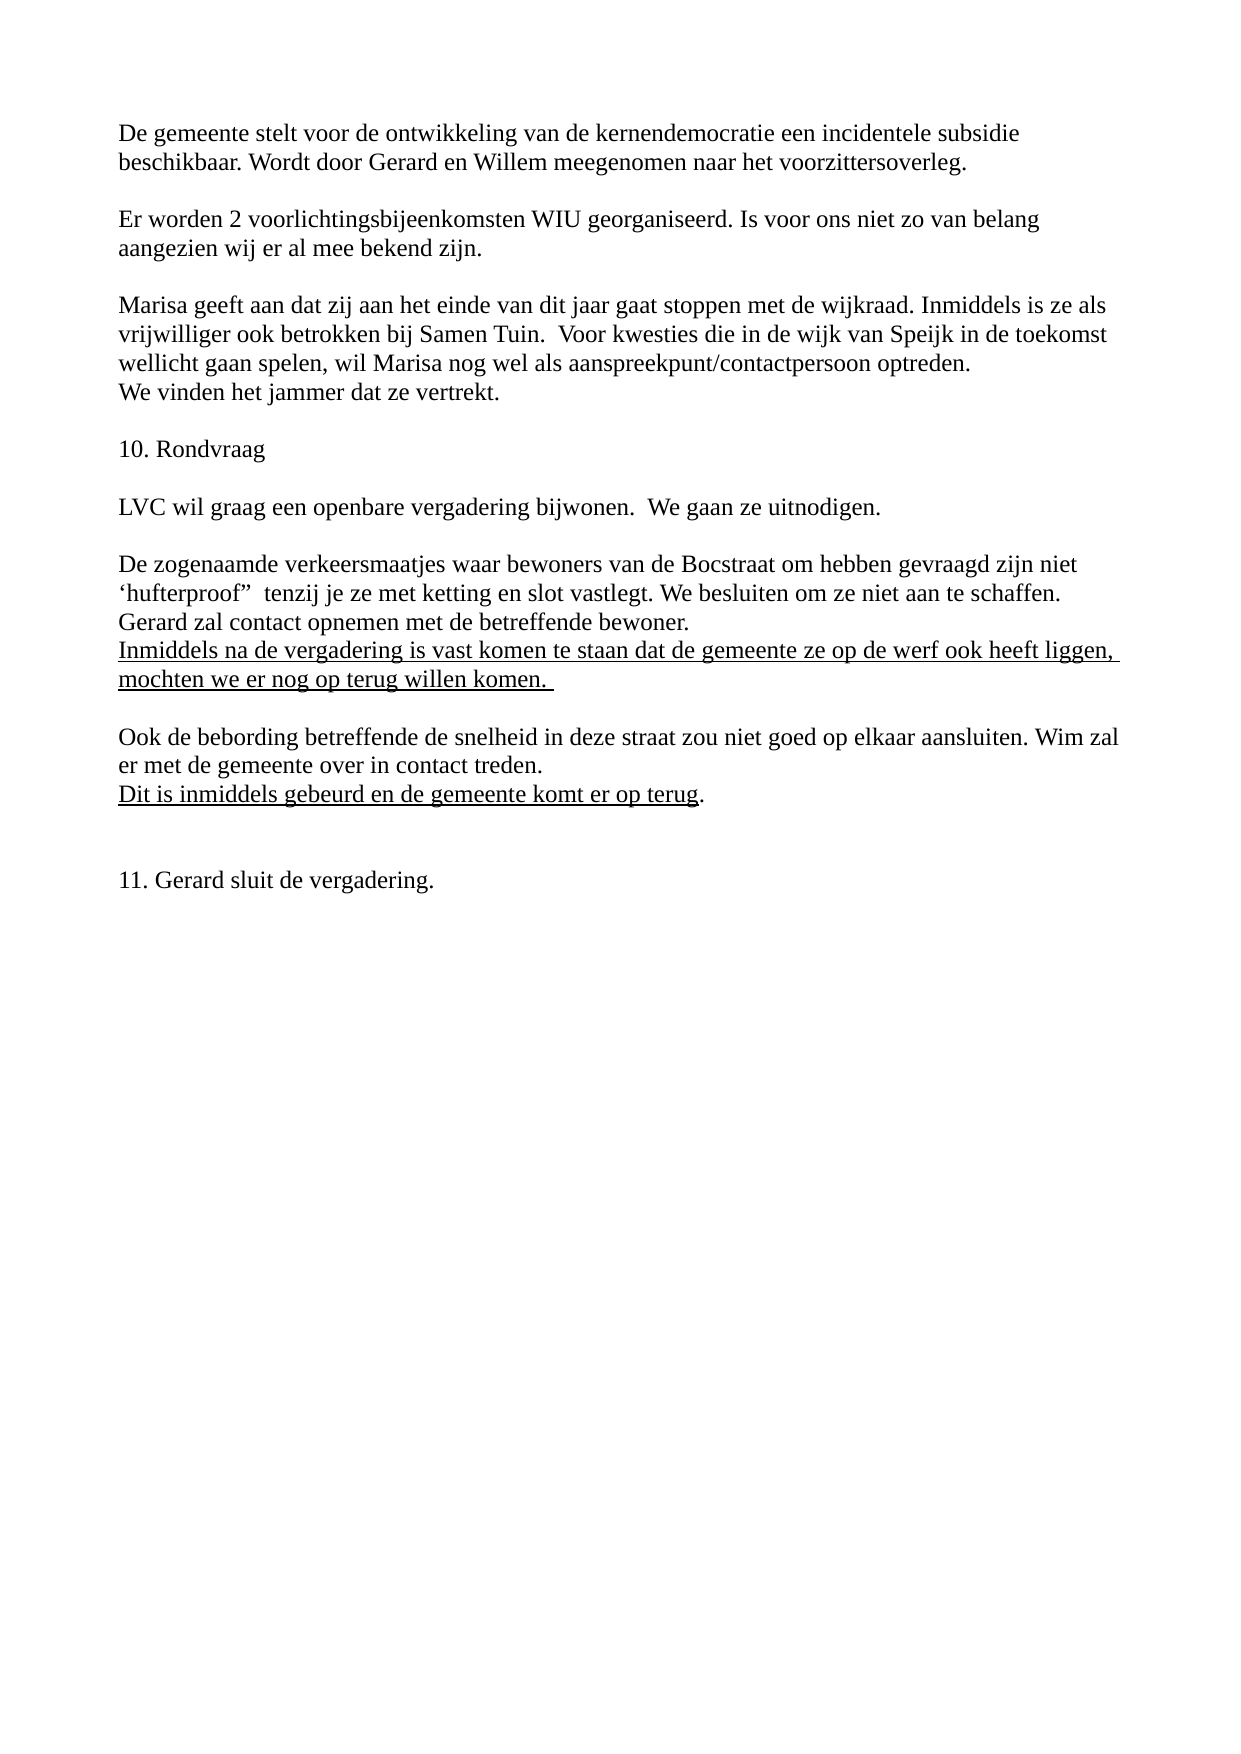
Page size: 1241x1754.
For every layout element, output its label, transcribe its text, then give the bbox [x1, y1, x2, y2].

text We vinden het jammer dat ze vertrekt. [118, 377, 1122, 406]
text Marisa geeft aan dat zij aan het einde van dit jaar gaat stoppen met de wijkraad. Inmiddels is ze als vrijwilliger ook betrokken bij Samen Tuin. Voor kwesties die in de wijk van Speijk in de toekomst wellicht gaan spelen, wil Marisa nog wel als aanspreekpunt/contactpersoon optreden. [118, 291, 1122, 377]
text Er worden 2 voorlichtingsbijeenkomsten WIU georganiseerd. Is voor ons niet zo van belang aangezien wij er al mee bekend zijn. [118, 204, 1122, 262]
text Inmiddels na de vergadering is vast komen te staan dat de gemeente ze op de werf ook heeft liggen, mochten we er nog op terug willen komen. [118, 636, 1122, 693]
text Ook de bebording betreffende de snelheid in deze straat zou niet goed op elkaar aansluiten. Wim zal er met de gemeente over in contact treden. [118, 722, 1122, 779]
text 10. Rondvraag [118, 434, 1122, 463]
text Dit is inmiddels gebeurd en de gemeente komt er op terug. [118, 779, 1122, 808]
text 11. Gerard sluit de vergadering. [118, 866, 1122, 894]
text De gemeente stelt voor de ontwikkeling van de kernendemocratie een incidentele subsidie beschikbaar. Wordt door Gerard en Willem meegenomen naar het voorzittersoverleg. [118, 118, 1122, 176]
text De zogenaamde verkeersmaatjes waar bewoners van de Bocstraat om hebben gevraagd zijn niet ‘hufterproof” tenzij je ze met ketting en slot vastlegt. We besluiten om ze niet aan te schaffen. Gerard zal contact opnemen met de betreffende bewoner. [118, 549, 1122, 636]
text LVC wil graag een openbare vergadering bijwonen. We gaan ze uitnodigen. [118, 492, 1122, 521]
